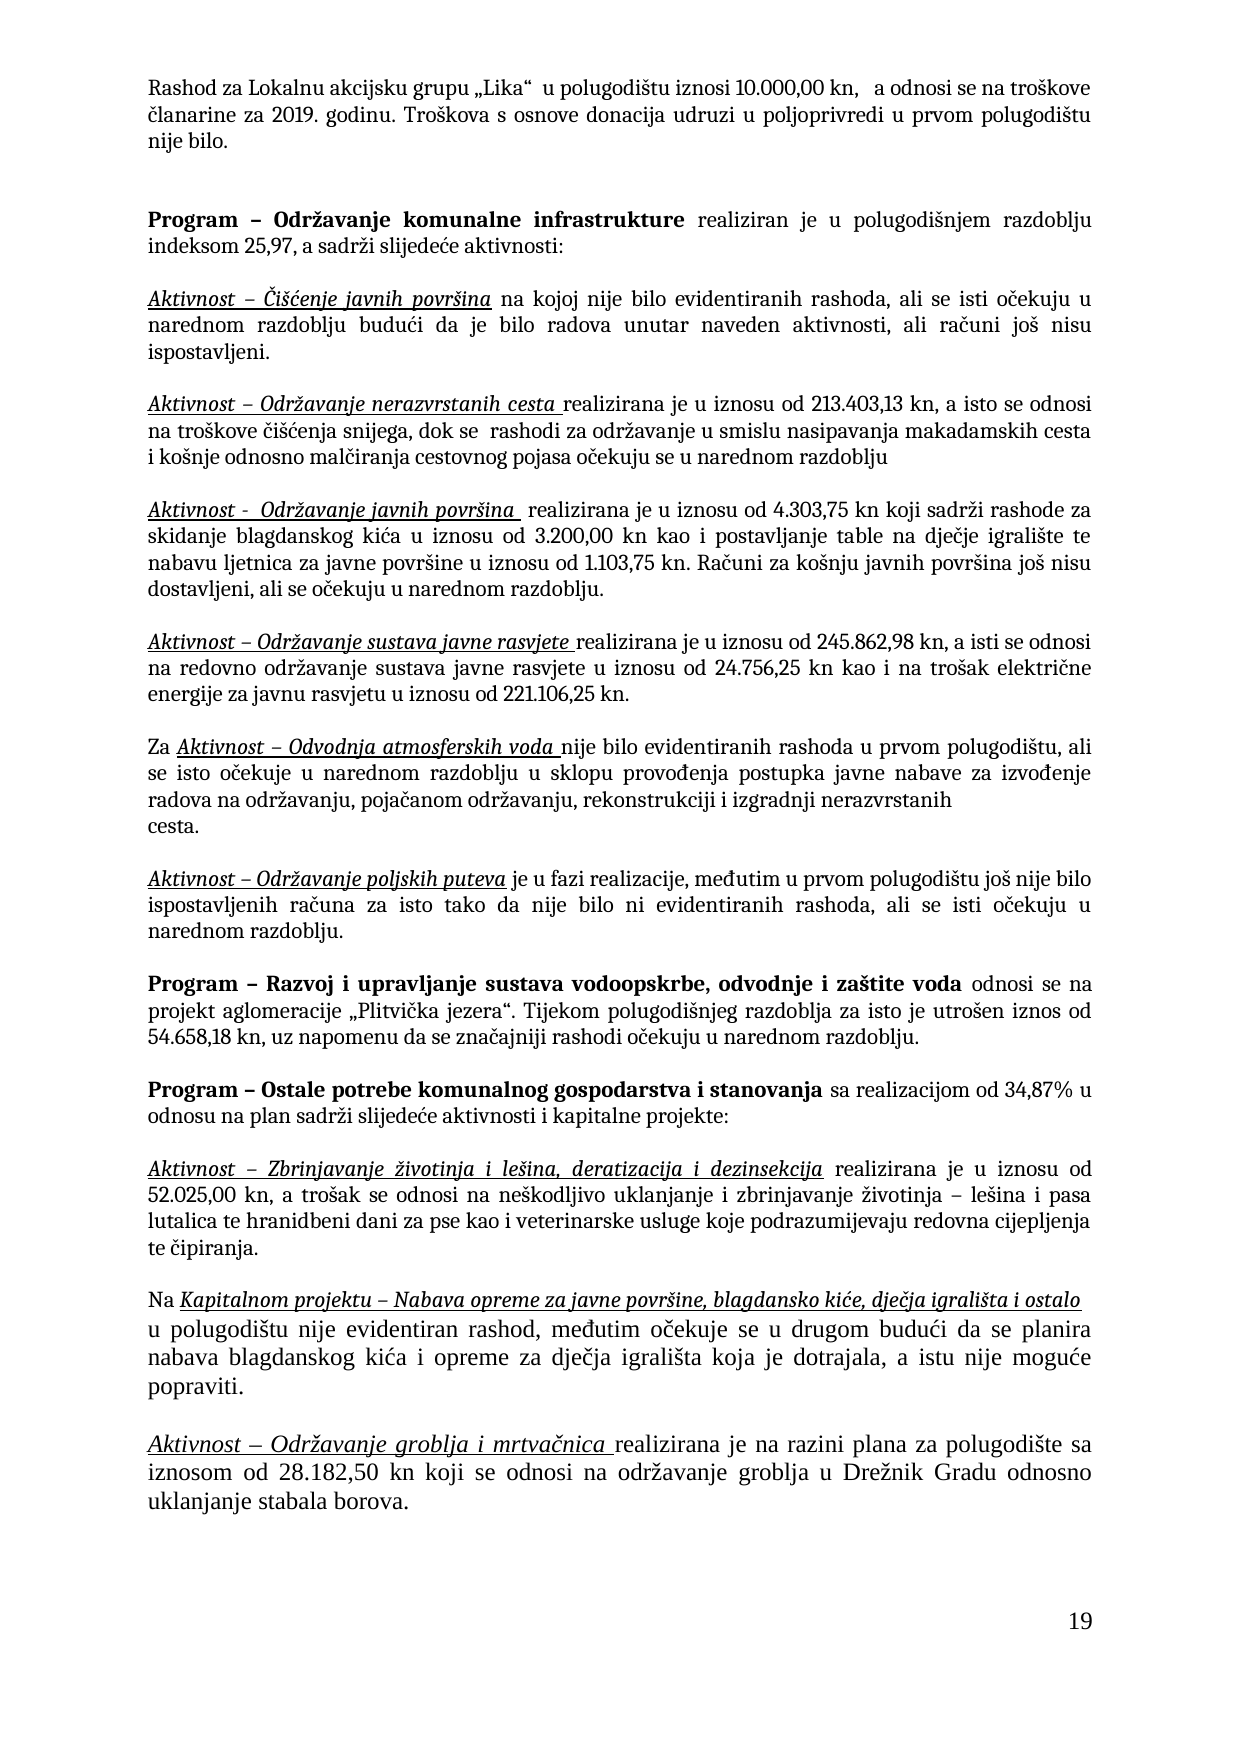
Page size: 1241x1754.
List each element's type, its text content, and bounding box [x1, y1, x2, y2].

text Za Aktivnost – Odvodnja atmosferskih voda nije bilo evidentiranih rashoda u prvom polugodištu, ali se isto očekuje u narednom razdoblju u sklopu provođenja postupka javne nabave za izvođenje radova na održavanju, pojačanom održavanju, rekonstrukciji i izgradnji nerazvrstanih [148, 734, 1093, 813]
text Aktivnost – Čišćenje javnih površina na kojoj nije bilo evidentiranih rashoda, ali se isti očekuju u narednom razdoblju budući da je bilo radova unutar naveden aktivnosti, ali računi još nisu ispostavljeni. [148, 286, 1093, 365]
text Aktivnost - Održavanje javnih površina realizirana je u iznosu od 4.303,75 kn koji sadrži rashode za skidanje blagdanskog kića u iznosu od 3.200,00 kn kao i postavljanje table na dječje igralište te nabavu ljetnica za javne površine u iznosu od 1.103,75 kn. Računi za košnju javnih površina još nisu dostavljeni, ali se očekuju u narednom razdoblju. [148, 497, 1093, 602]
text Program – Razvoj i upravljanje sustava vodoopskrbe, odvodnje i zaštite voda odnosi se na projekt aglomeracije „Plitvička jezera“. Tijekom polugodišnjeg razdoblja za isto je utrošen iznos od 54.658,18 kn, uz napomenu da se značajniji rashodi očekuju u narednom razdoblju. [148, 971, 1093, 1050]
text Rashod za Lokalnu akcijsku grupu „Lika“ u polugodištu iznosi 10.000,00 kn, a odnosi se na troškove članarine za 2019. godinu. Troškova s osnove donacija udruzi u poljoprivredi u prvom polugodištu nije bilo. [148, 75, 1093, 154]
text Na Kapitalnom projektu – Nabava opreme za javne površine, blagdansko kiće, dječja igrališta i ostalo [148, 1287, 1093, 1314]
text Program – Održavanje komunalne infrastrukture realiziran je u polugodišnjem razdoblju indeksom 25,97, a sadrži slijedeće aktivnosti: [148, 207, 1093, 259]
text u polugodištu nije evidentiran rashod, međutim očekuje se u drugom budući da se planira nabava blagdanskog kića i opreme za dječja igrališta koja je dotrajala, a istu nije moguće popraviti. [148, 1314, 1093, 1400]
text Aktivnost – Zbrinjavanje životinja i lešina, deratizacija i dezinsekcija realizirana je u iznosu od 52.025,00 kn, a trošak se odnosi na neškodljivo uklanjanje i zbrinjavanje životinja – lešina i pasa lutalica te hranidbeni dani za pse kao i veterinarske usluge koje podrazumijevaju redovna cijepljenja te čipiranja. [148, 1156, 1093, 1261]
text Aktivnost – Održavanje sustava javne rasvjete realizirana je u iznosu od 245.862,98 kn, a isti se odnosi na redovno održavanje sustava javne rasvjete u iznosu od 24.756,25 kn kao i na trošak električne energije za javnu rasvjetu u iznosu od 221.106,25 kn. [148, 628, 1093, 707]
text Aktivnost – Održavanje nerazvrstanih cesta realizirana je u iznosu od 213.403,13 kn, a isto se odnosi na troškove čišćenja snijega, dok se rashodi za održavanje u smislu nasipavanja makadamskih cesta i košnje odnosno malčiranja cestovnog pojasa očekuju se u narednom razdoblju [148, 391, 1093, 470]
text Aktivnost – Održavanje poljskih puteva je u fazi realizacije, međutim u prvom polugodištu još nije bilo ispostavljenih računa za isto tako da nije bilo ni evidentiranih rashoda, ali se isti očekuju u narednom razdoblju. [148, 866, 1093, 945]
text cesta. [148, 813, 1093, 839]
text Aktivnost – Održavanje groblja i mrtvačnica realizirana je na razini plana za polugodište sa iznosom od 28.182,50 kn koji se odnosi na održavanje groblja u Drežnik Gradu odnosno uklanjanje stabala borova. [148, 1429, 1093, 1515]
text Program – Ostale potrebe komunalnog gospodarstva i stanovanja sa realizacijom od 34,87% u odnosu na plan sadrži slijedeće aktivnosti i kapitalne projekte: [148, 1076, 1093, 1129]
